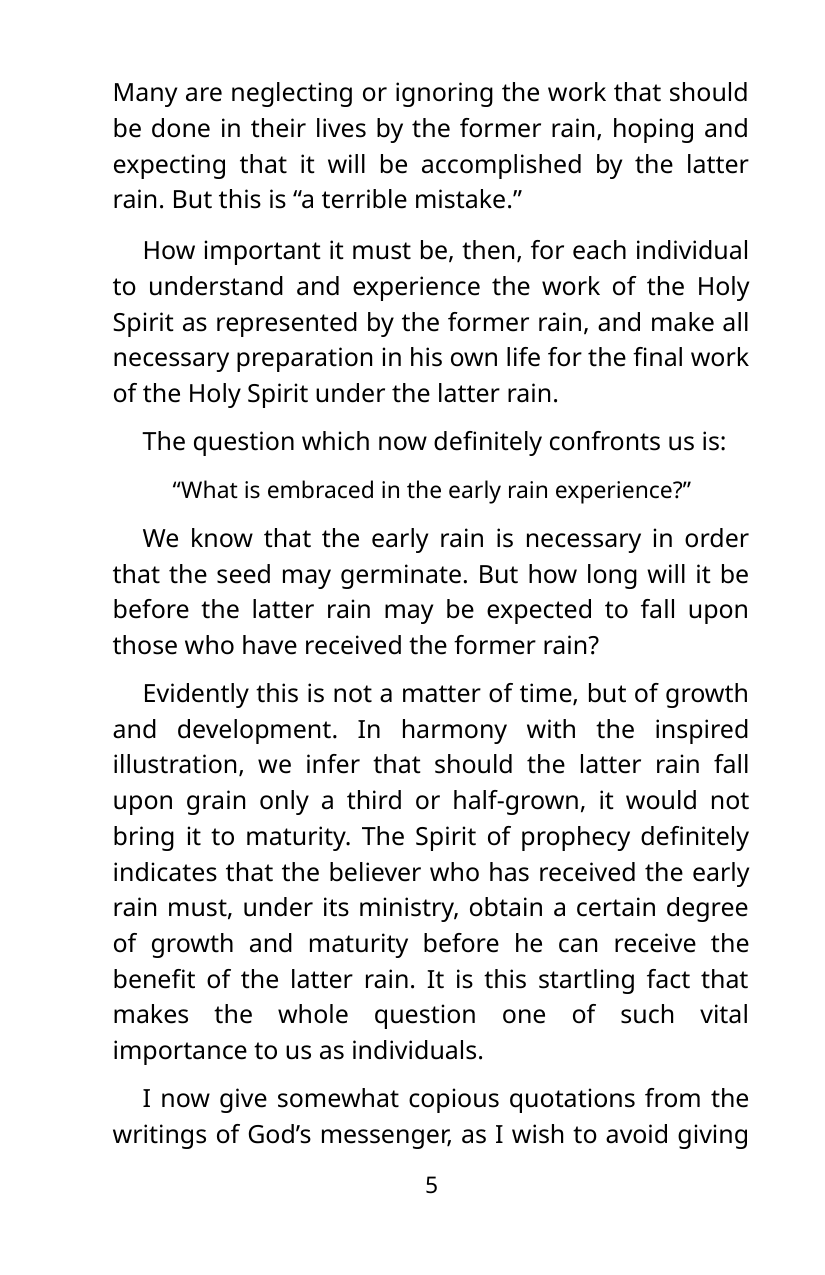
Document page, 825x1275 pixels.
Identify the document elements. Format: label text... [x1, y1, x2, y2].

text “What is embraced in the early rain experience?” [142, 474, 720, 506]
text How important it must be, then, for each individual to understand and experience the work of the Holy Spirit as represented by the former rain, and make all necessary preparation in his own life for the final work of the Holy Spirit under the latter rain. [112, 233, 750, 410]
text Many are neglecting or ignoring the work that should be done in their lives by the former rain, hoping and expecting that it will be accomplished by the latter rain. But this is “a terrible mistake.” [112, 75, 750, 216]
text The question which now definitely confronts us is: [112, 424, 750, 458]
text We know that the early rain is necessary in order that the seed may germinate. But how long will it be before the latter rain may be expected to fall upon those who have received the former rain? [112, 521, 750, 662]
text I now give somewhat copious quotations from the writings of God’s messenger, as I wish to avoid giving [112, 1081, 750, 1151]
text Evidently this is not a matter of time, but of growth and development. In harmony with the inspired illustration, we infer that should the latter rain fall upon grain only a third or half-grown, it would not bring it to maturity. The Spirit of prophecy definitely indicates that the believer who has received the early rain must, under its ministry, obtain a certain degree of growth and maturity before he can receive the benefit of the latter rain. It is this startling fact that makes the whole question one of such vital importance to us as individuals. [112, 676, 750, 1067]
